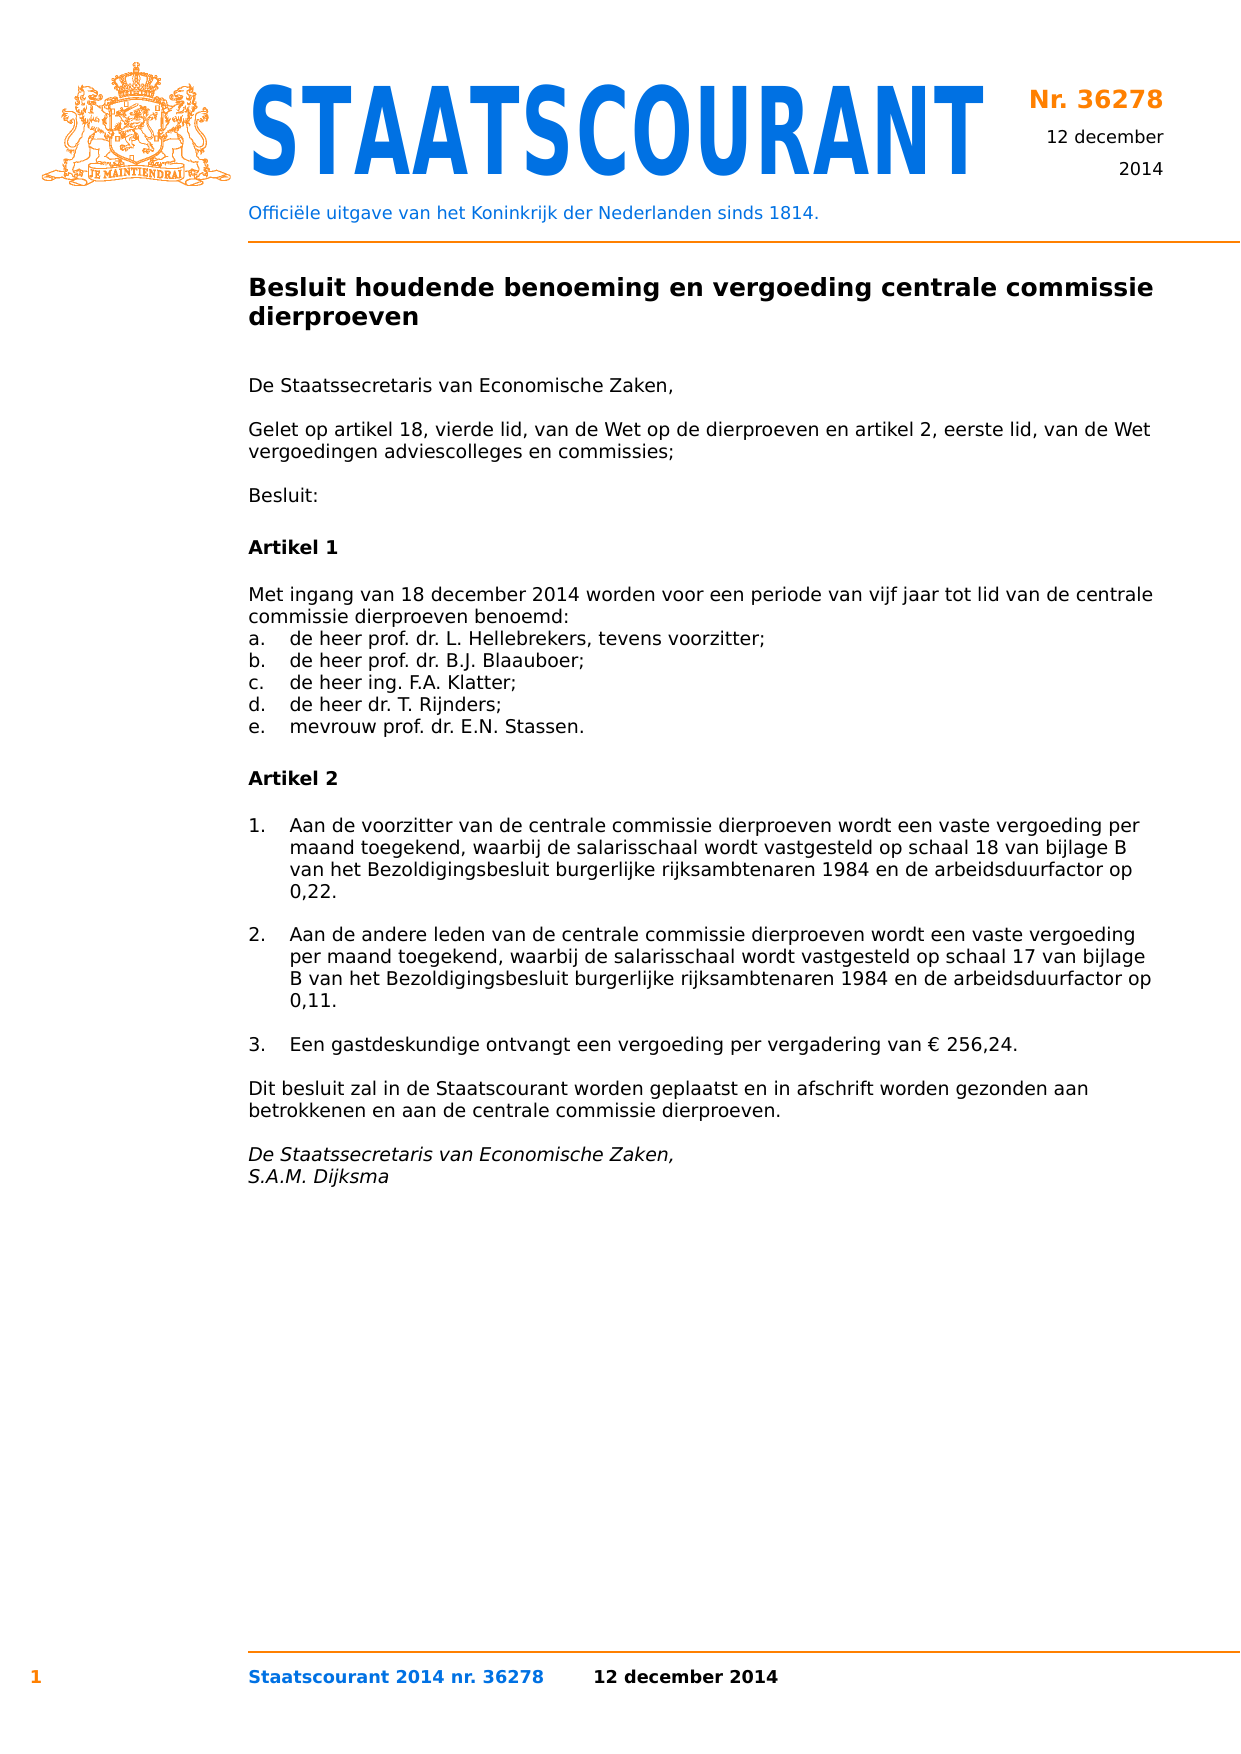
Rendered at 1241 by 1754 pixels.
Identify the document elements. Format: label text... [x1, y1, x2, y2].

table_header Nr. 36278 [998, 62, 1240, 121]
table_cell 2014 [998, 153, 1240, 203]
text d. de heer dr. T. Rijnders; [248, 694, 1163, 716]
subtitle Besluit houdende benoeming en vergoeding centrale commissie dierproeven [248, 273, 1163, 331]
text e. mevrouw prof. dr. E.N. Stassen. [248, 716, 1163, 738]
text Met ingang van 18 december 2014 worden voor een periode van vijf jaar tot lid van de centrale commissie dierproeven benoemd: [248, 584, 1163, 628]
picture [41, 62, 231, 186]
subtitle Artikel 2 [248, 768, 1163, 789]
table_header STAATSCOURANT [248, 62, 998, 203]
text 3. Een gastdeskundige ontvangt een vergoeding per vergadering van € 256,24. [248, 1034, 1163, 1056]
text Gelet op artikel 18, vierde lid, van de Wet op de dierproeven en artikel 2, eerste lid, van de Wet vergoedingen adviescolleges en commissies; [248, 419, 1163, 463]
text b. de heer prof. dr. B.J. Blaauboer; [248, 650, 1163, 672]
text 2. Aan de andere leden van de centrale commissie dierproeven wordt een vaste vergoeding per maand toegekend, waarbij de salarisschaal wordt vastgesteld op schaal 17 van bijlage B van het Bezoldigingsbesluit burgerlijke rijksambtenaren 1984 en de arbeidsduurfactor op 0,11. [248, 924, 1163, 1012]
text De Staatssecretaris van Economische Zaken, S.A.M. Dijksma [248, 1144, 1163, 1188]
text 1. Aan de voorzitter van de centrale commissie dierproeven wordt een vaste vergoeding per maand toegekend, waarbij de salarisschaal wordt vastgesteld op schaal 18 van bijlage B van het Bezoldigingsbesluit burgerlijke rijksambtenaren 1984 en de arbeidsduurfactor op 0,22. [248, 814, 1163, 902]
text De Staatssecretaris van Economische Zaken, [248, 375, 1163, 397]
table_cell Officiële uitgave van het Koninkrijk der Nederlanden sinds 1814. [248, 203, 1240, 241]
subtitle Artikel 1 [248, 537, 1163, 559]
text c. de heer ing. F.A. Klatter; [248, 672, 1163, 694]
table_cell 12 december [998, 121, 1240, 153]
text a. de heer prof. dr. L. Hellebrekers, tevens voorzitter; [248, 628, 1163, 650]
table_header [25, 62, 248, 241]
text Dit besluit zal in de Staatscourant worden geplaatst en in afschrift worden gezonden aan betrokkenen en aan de centrale commissie dierproeven. [248, 1078, 1163, 1122]
text Besluit: [248, 485, 1163, 507]
